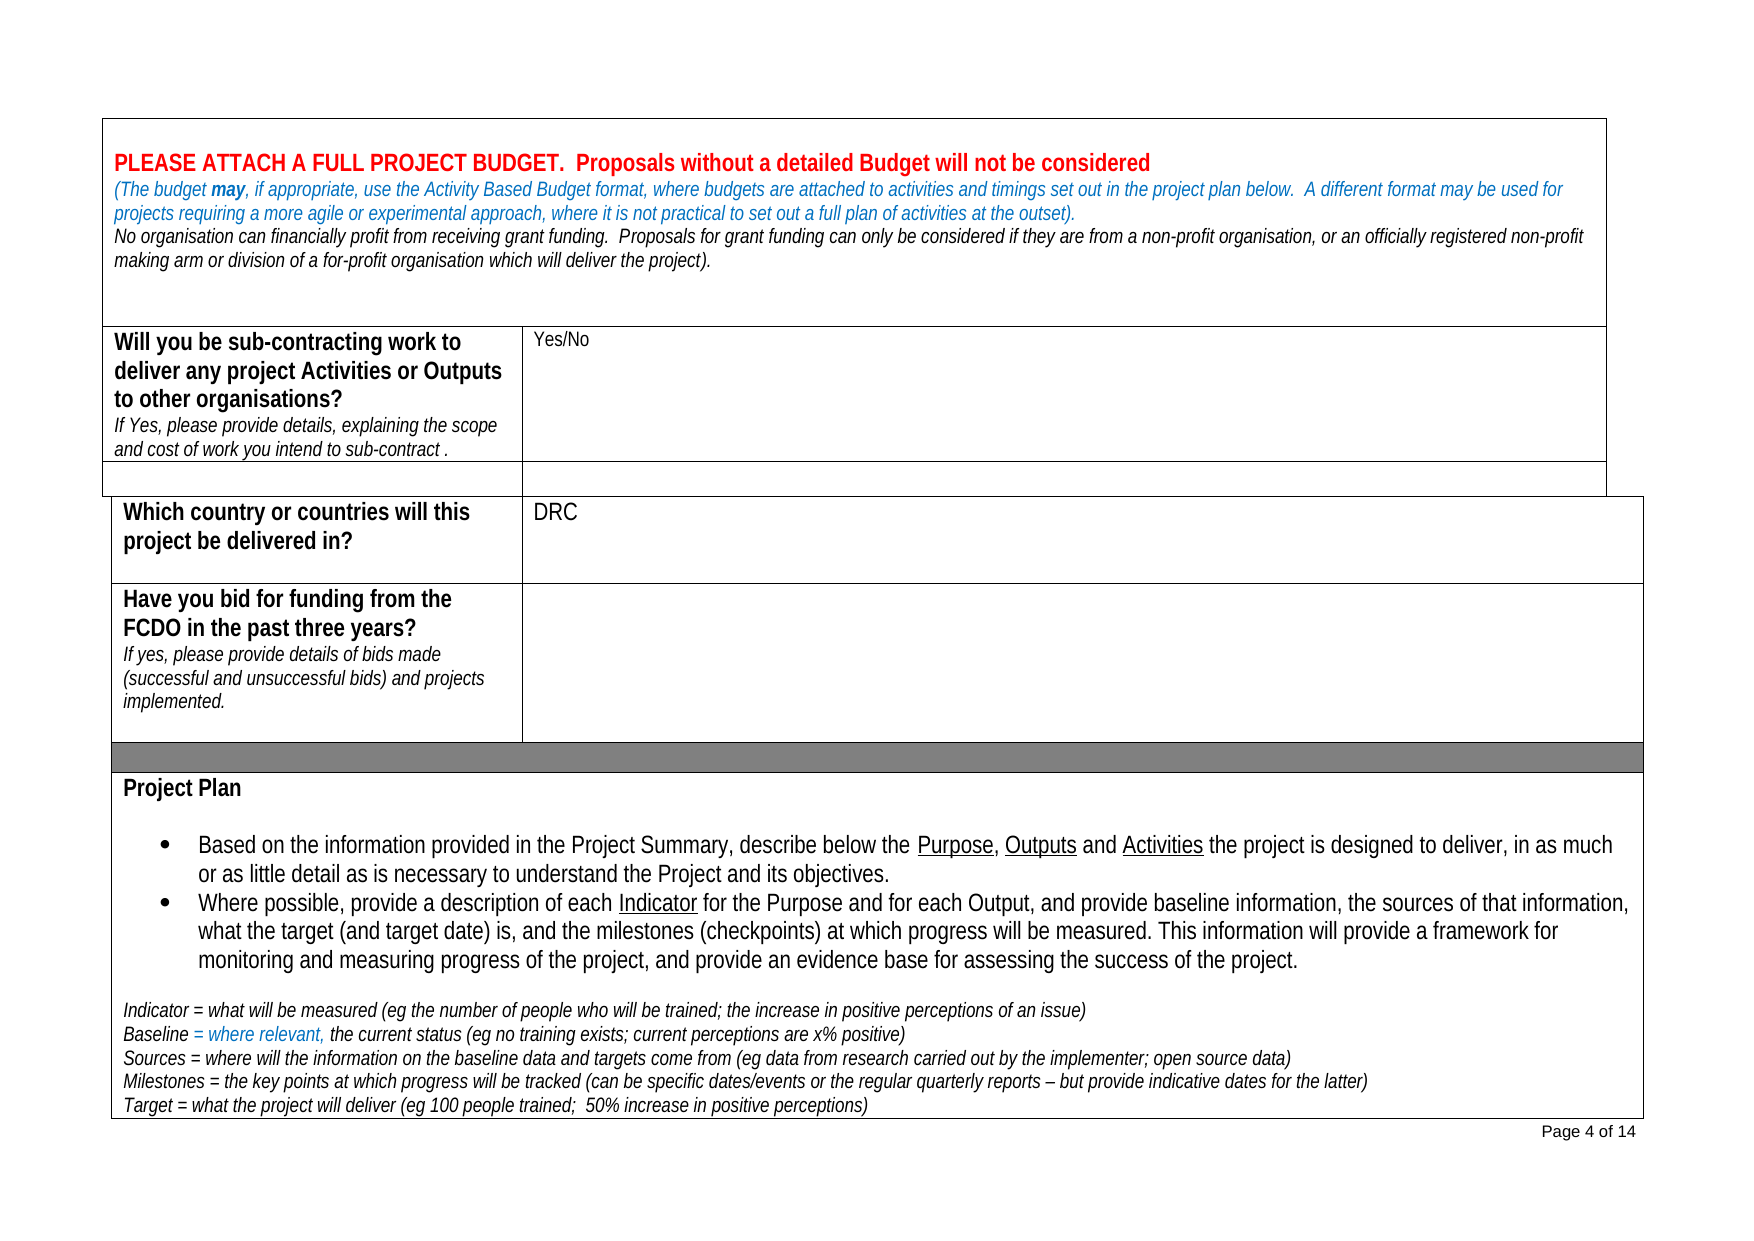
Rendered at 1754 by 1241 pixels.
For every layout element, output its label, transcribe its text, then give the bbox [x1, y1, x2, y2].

table_cell [1607, 461, 1643, 496]
table_cell [103, 583, 111, 742]
table_cell Yes/No [523, 327, 1606, 461]
table_cell PLEASE ATTACH A FULL PROJECT BUDGET. Proposals without a detailed Budget will not be considered (The budget may, if appropriate, use the Activity Based Budget format, where budgets are attached to activities and timings set out in the project plan below. A different format may be used for projects requiring a more agile or experimental approach, where it is not practical to set out a full plan of activities at the outset). No organisation can financially profit from receiving grant funding. Proposals for grant funding can only be considered if they are from a non-profit organisation, or an officially registered non-profit making arm or division of a for-profit organisation which will deliver the project). [103, 119, 1606, 326]
table_cell Project Plan Based on the information provided in the Project Summary, describe below the Purpose, Outputs and Activities the project is designed to deliver, in as much or as little detail as is necessary to understand the Project and its objectives. Where possible, provide a description of each Indicator for the Purpose and for each Output, and provide baseline information, the sources of that information, what the target (and target date) is, and the milestones (checkpoints) at which progress will be measured. This information will provide a framework for monitoring and measuring progress of the project, and provide an evidence base for assessing the success of the project. Indicator = what will be measured (eg the number of people who will be trained; the increase in positive perceptions of an issue) Baseline = where relevant, the current status (eg no training exists; current perceptions are x% positive) Sources = where will the information on the baseline data and targets come from (eg data from research carried out by the implementer; open source data) Milestones = the key points at which progress will be tracked (can be specific dates/events or the regular quarterly reports – but provide indicative dates for the latter) Target = what the project will deliver (eg 100 people trained; 50% increase in positive perceptions) [112, 773, 1643, 1117]
table_cell [523, 462, 1606, 496]
table_cell DRC [523, 497, 1643, 583]
table_cell [1607, 326, 1643, 461]
table_cell [103, 497, 111, 583]
table_cell Will you be sub-contracting work to deliver any project Activities or Outputs to other organisations? If Yes, please provide details, explaining the scope and cost of work you intend to sub-contract . [103, 327, 522, 461]
table_cell [523, 584, 1643, 742]
table_cell [103, 462, 522, 496]
table_cell Have you bid for funding from the FCDO in the past three years? If yes, please provide details of bids made (successful and unsuccessful bids) and projects implemented. [112, 584, 522, 742]
table_cell [112, 743, 1643, 772]
table_cell [1607, 118, 1643, 326]
table_cell Which country or countries will this project be delivered in? [112, 497, 522, 583]
table_cell [103, 772, 111, 1117]
table_cell [103, 742, 111, 772]
